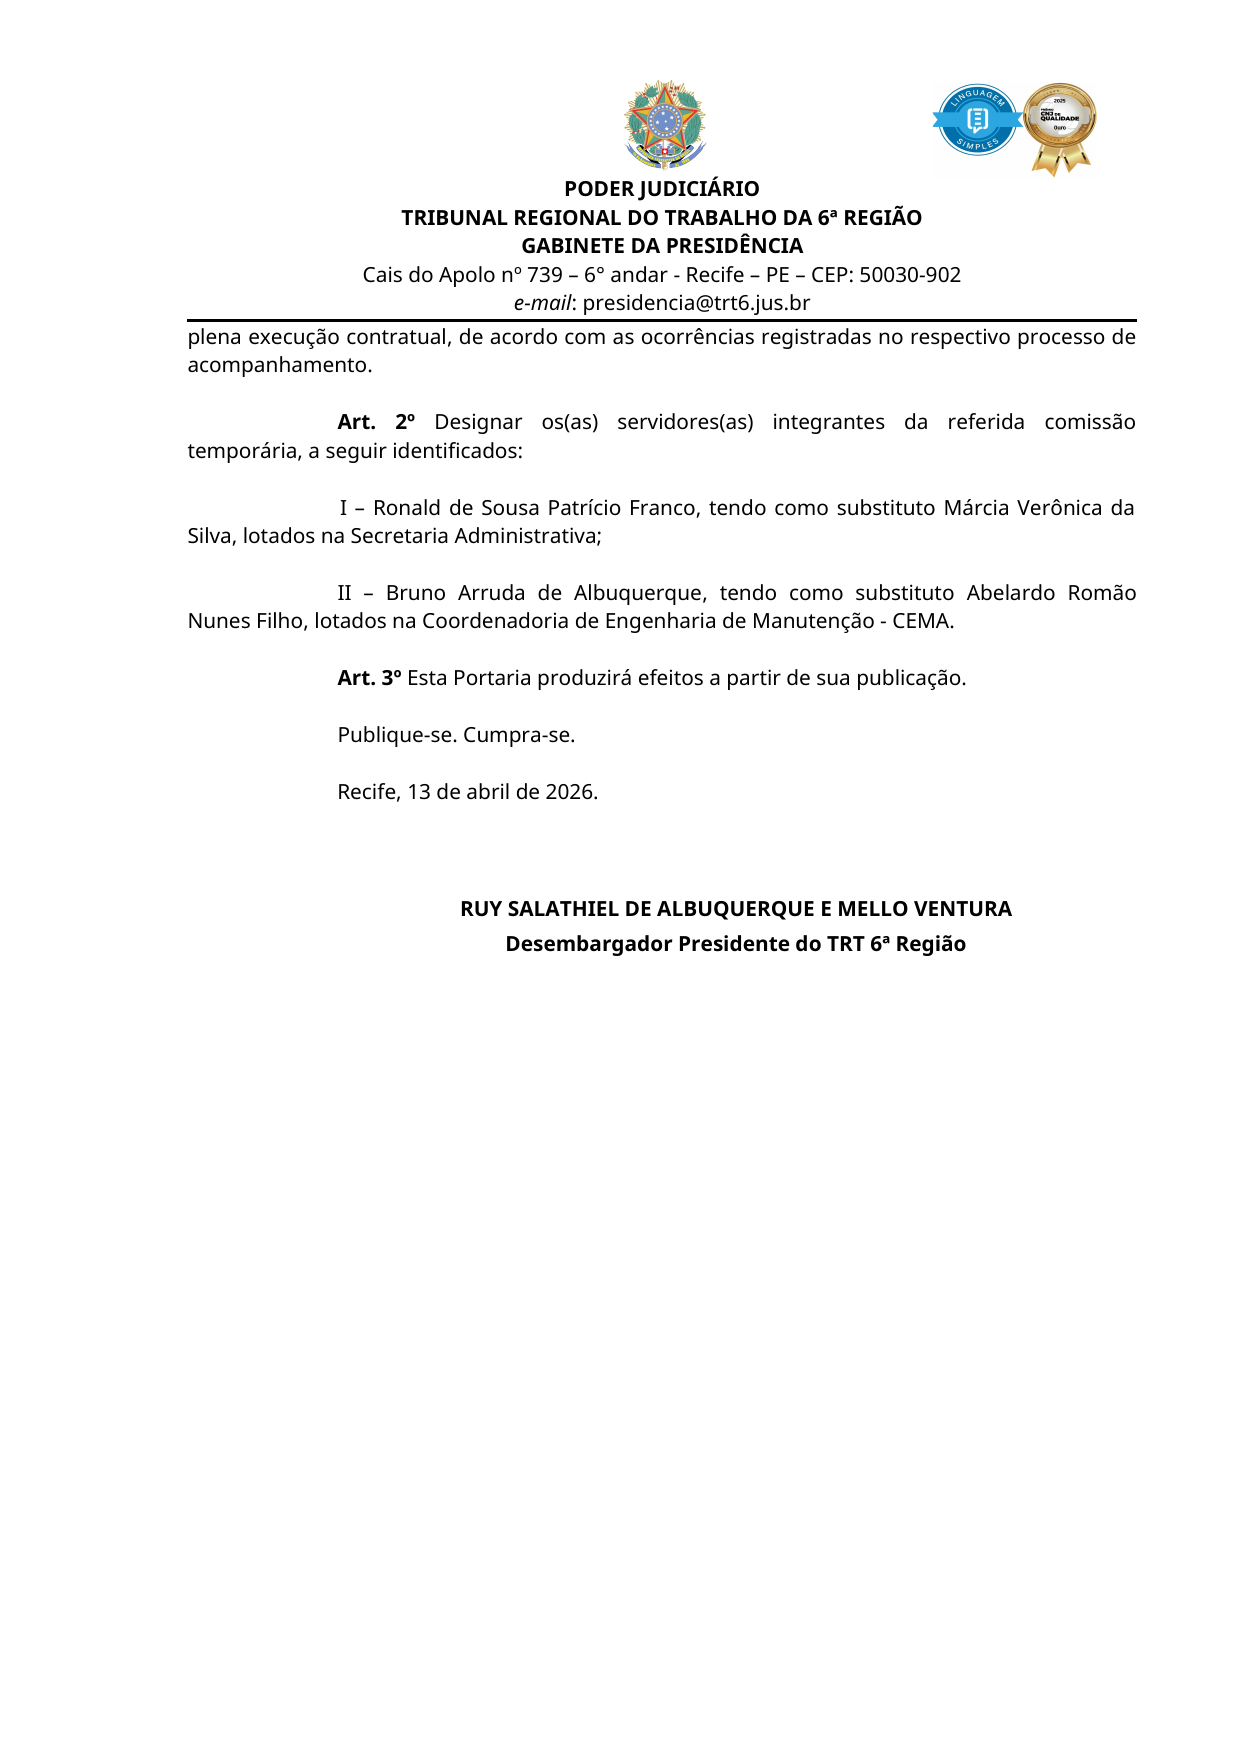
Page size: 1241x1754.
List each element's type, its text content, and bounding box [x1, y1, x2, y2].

picture [616, 75, 712, 175]
text RUY SALATHIEL DE ALBUQUERQUE E MELLO VENTURA [187, 894, 1137, 922]
text Publique-se. Cumpra-se. [187, 720, 1137, 748]
text plena execução contratual, de acordo com as ocorrências registradas no respectivo processo de acompanhamento. [187, 322, 1137, 379]
text II – Bruno Arruda de Albuquerque, tendo como substituto Abelardo Romão Nunes Filho, lotados na Coordenadoria de Engenharia de Manutenção - CEMA. [187, 578, 1137, 635]
text Desembargador Presidente do TRT 6ª Região [335, 929, 1137, 958]
text Art. 3º Esta Portaria produzirá efeitos a partir de sua publicação. [187, 663, 1137, 692]
picture [932, 82, 1098, 179]
text Recife, 13 de abril de 2026. [187, 777, 1137, 805]
text I – Ronald de Sousa Patrício Franco, tendo como substituto Márcia Verônica da Silva, lotados na Secretaria Administrativa; [187, 493, 1137, 549]
text Art. 2º Designar os(as) servidores(as) integrantes da referida comissão temporária, a seguir identificados: [187, 407, 1137, 464]
